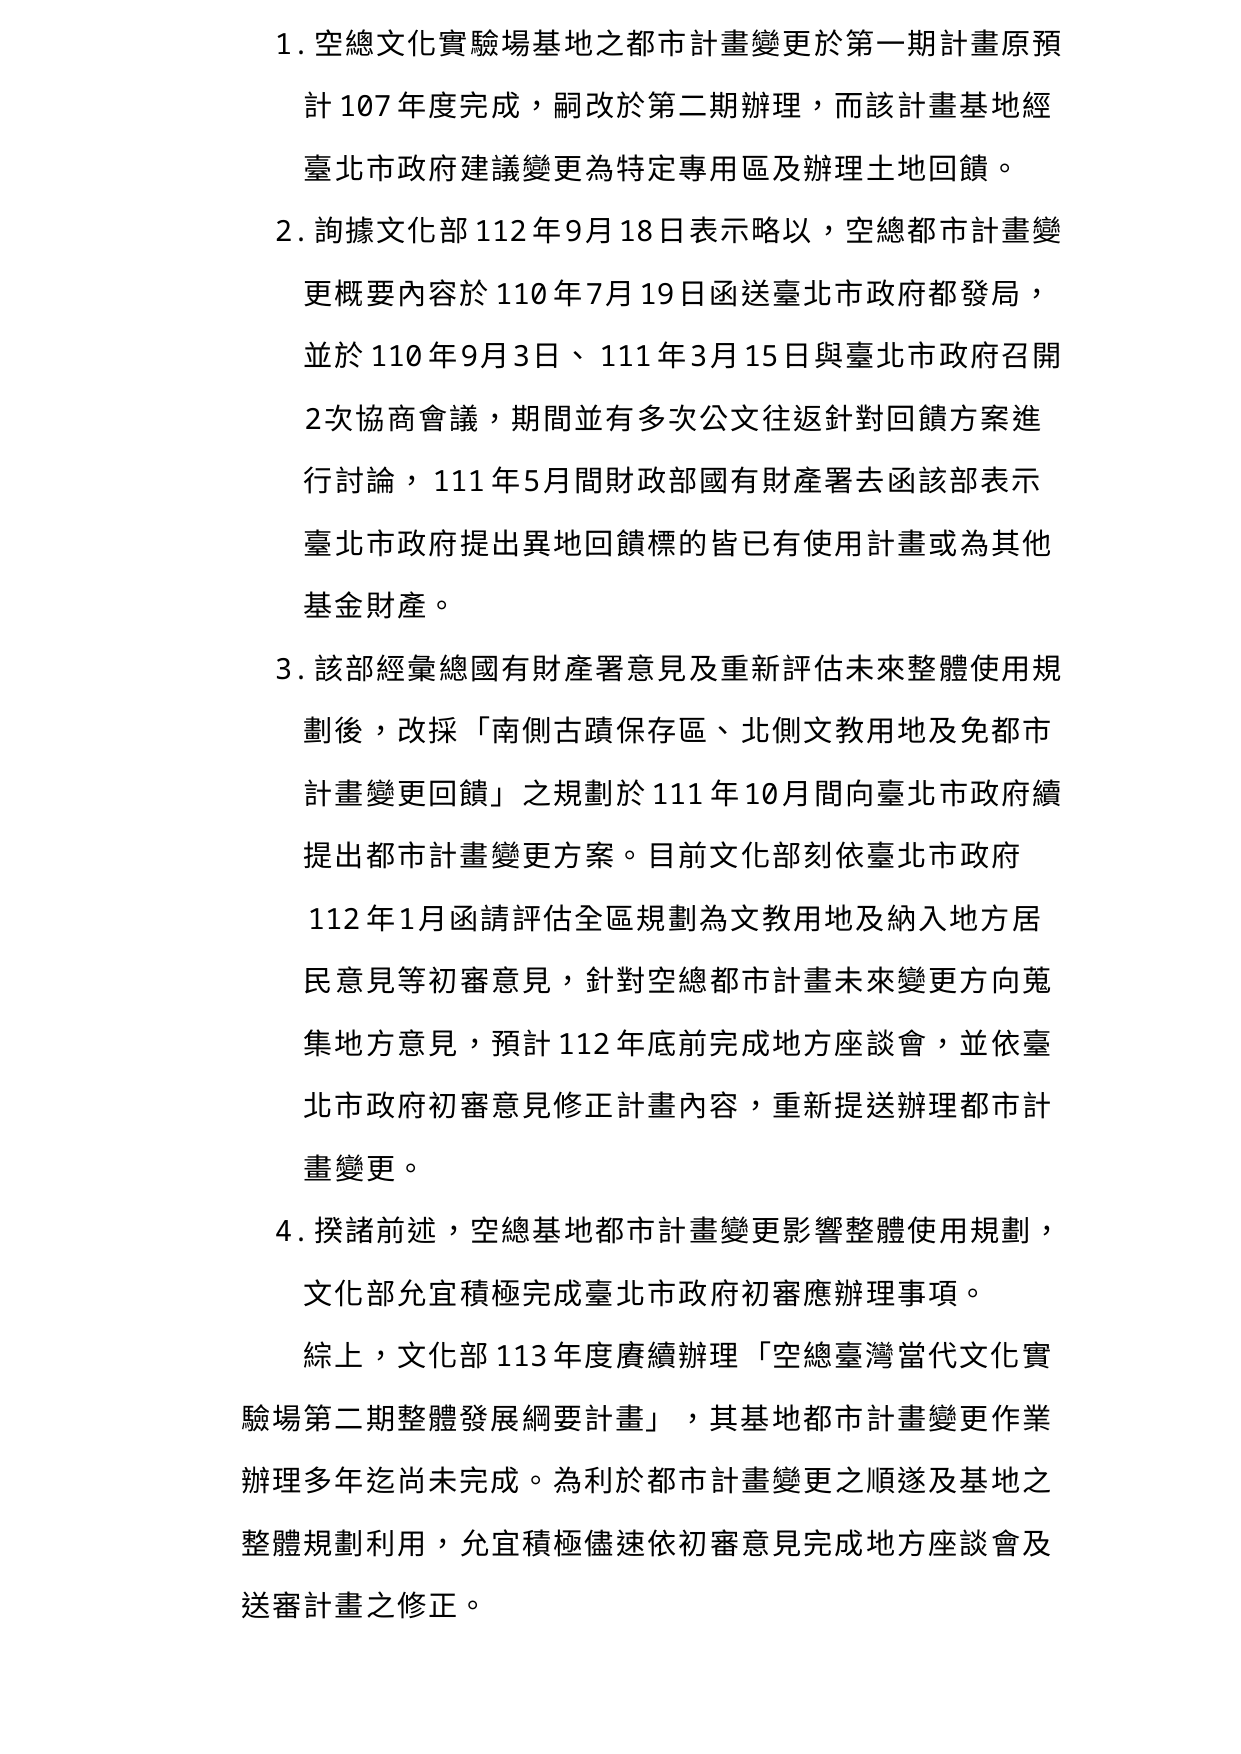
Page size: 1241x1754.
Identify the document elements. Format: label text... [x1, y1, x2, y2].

text 3.該部經彙總國有財產署意見及重新評估未來整體使用規劃後，改採「南側古蹟保存區、北側文教用地及免都市計畫變更回饋」之規劃於111年10月間向臺北市政府續提出都市計畫變更方案。目前文化部刻依臺北市政府112年1月函請評估全區規劃為文教用地及納入地方居民意見等初審意見，針對空總都市計畫未來變更方向蒐集地方意見，預計112年底前完成地方座談會，並依臺北市政府初審意見修正計畫內容，重新提送辦理都市計畫變更。 [266, 625, 1063, 1187]
text 2.詢據文化部112年9月18日表示略以，空總都市計畫變更概要內容於110年7月19日函送臺北市政府都發局，並於110年9月3日、111年3月15日與臺北市政府召開2次協商會議，期間並有多次公文往返針對回饋方案進行討論，111年5月間財政部國有財產署去函該部表示臺北市政府提出異地回饋標的皆已有使用計畫或為其他基金財產。 [266, 187, 1063, 625]
text 4.揆諸前述，空總基地都市計畫變更影響整體使用規劃，文化部允宜積極完成臺北市政府初審應辦理事項。 [266, 1187, 1063, 1312]
text 綜上，文化部113年度賡續辦理「空總臺灣當代文化實驗場第二期整體發展綱要計畫」，其基地都市計畫變更作業辦理多年迄尚未完成。為利於都市計畫變更之順遂及基地之整體規劃利用，允宜積極儘速依初審意見完成地方座談會及送審計畫之修正。 [236, 1312, 1063, 1625]
text 1.空總文化實驗場基地之都市計畫變更於第一期計畫原預計107年度完成，嗣改於第二期辦理，而該計畫基地經臺北市政府建議變更為特定專用區及辦理土地回饋。 [266, 0, 1063, 187]
